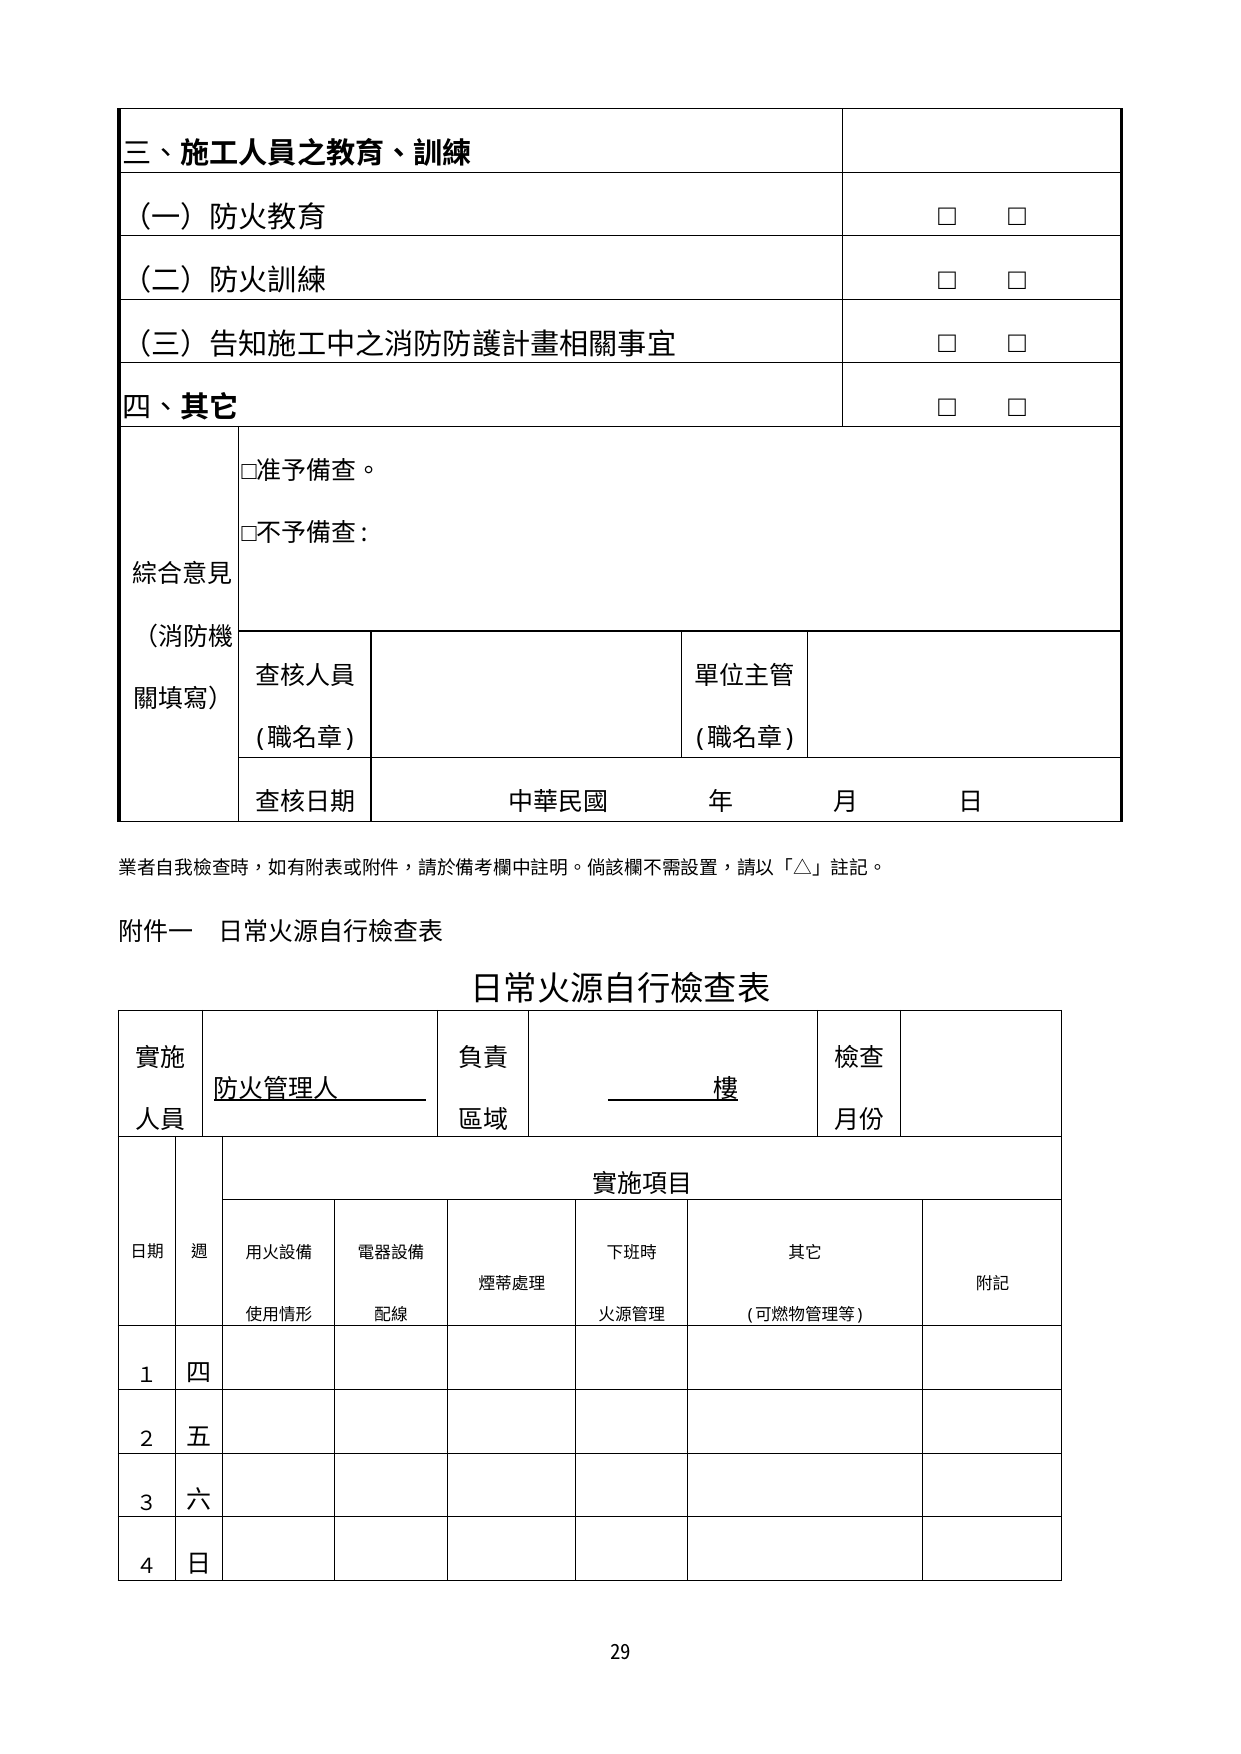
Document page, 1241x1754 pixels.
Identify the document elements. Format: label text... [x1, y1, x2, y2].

table_cell （一）防火教育 [121, 173, 842, 235]
table_cell [688, 1326, 760, 1389]
table_cell [335, 1390, 447, 1452]
table_cell [448, 1454, 575, 1516]
table_cell ３ [119, 1454, 175, 1516]
table_cell [372, 632, 681, 757]
table_cell ４ [119, 1517, 175, 1579]
table_cell □ □ [843, 300, 1120, 362]
table_cell 三、施工人員之教育、訓練 [121, 109, 842, 172]
table_cell 五 [176, 1390, 222, 1452]
table_cell [760, 1326, 922, 1389]
table_cell 六 [176, 1454, 222, 1516]
table_cell 煙蒂處理 [448, 1200, 575, 1325]
table_cell [223, 1326, 334, 1389]
table_header 實施人員 [119, 1011, 202, 1136]
table_cell ２ [119, 1390, 175, 1452]
table_cell [448, 1390, 575, 1452]
table_cell 中華民國 年 月 日 [372, 758, 1120, 821]
subtitle 附件一 日常火源自行檢查表 [118, 885, 1122, 947]
table_cell 下班時 火源管理 [576, 1200, 687, 1325]
table_header 負責 區域 [438, 1011, 528, 1136]
table_cell 綜合意見（消防機關填寫） [121, 427, 238, 821]
table_cell [923, 1454, 1061, 1516]
table_cell [808, 632, 1120, 757]
table_cell [688, 1390, 760, 1452]
table_cell [923, 1390, 1061, 1452]
table_cell [923, 1517, 1061, 1579]
table_cell □ □ [843, 363, 1120, 426]
table_cell [576, 1517, 687, 1579]
table_cell 附記 [923, 1200, 1061, 1325]
table_cell １ [119, 1326, 175, 1389]
table_cell [448, 1517, 575, 1579]
table_cell 四 [176, 1326, 222, 1389]
table_cell 其它 (可燃物管理等) [688, 1200, 922, 1325]
table_cell [223, 1390, 334, 1452]
table_cell [760, 1390, 922, 1452]
table_cell 查核日期 [239, 758, 370, 821]
table_cell 用火設備 使用情形 [223, 1200, 334, 1325]
table_cell [223, 1454, 334, 1516]
table_cell [688, 1517, 760, 1579]
table_header 檢查 月份 [818, 1011, 900, 1136]
table_cell 實施項目 [223, 1137, 1061, 1199]
table_cell 單位主管 (職名章) [682, 632, 807, 757]
table_cell [688, 1454, 760, 1516]
table_cell 四、其它 [121, 363, 842, 426]
table_cell [923, 1326, 1061, 1389]
table_header 防火管理人 [203, 1011, 437, 1136]
table_header 樓 [529, 1011, 817, 1136]
table_header [901, 1011, 1061, 1136]
table_cell [223, 1517, 334, 1579]
table_cell 查核人員 (職名章) [239, 632, 370, 757]
table_cell [843, 109, 1120, 172]
table_cell □ □ [843, 236, 1120, 299]
table_cell [335, 1454, 447, 1516]
table_cell □ □ [843, 173, 1120, 235]
table_cell [335, 1517, 447, 1579]
table_cell [448, 1326, 575, 1389]
table_cell [760, 1454, 922, 1516]
text 業者自我檢查時，如有附表或附件，請於備考欄中註明。倘該欄不需設置，請以「△」註記。 [118, 822, 1122, 885]
table_cell □准予備查。 □不予備查: [239, 427, 1120, 630]
table_cell 週 [176, 1137, 222, 1325]
table_cell [335, 1326, 447, 1389]
text 日常火源自行檢查表 [118, 947, 1122, 1010]
table_cell [760, 1517, 922, 1579]
table_cell 日 [176, 1517, 222, 1579]
table_cell 電器設備 配線 [335, 1200, 447, 1325]
table_cell [576, 1390, 687, 1452]
table_cell [576, 1326, 687, 1389]
table_cell （三）告知施工中之消防防護計畫相關事宜 [121, 300, 842, 362]
table_cell 日期 [119, 1137, 175, 1325]
table_cell （二）防火訓練 [121, 236, 842, 299]
table_cell [576, 1454, 687, 1516]
